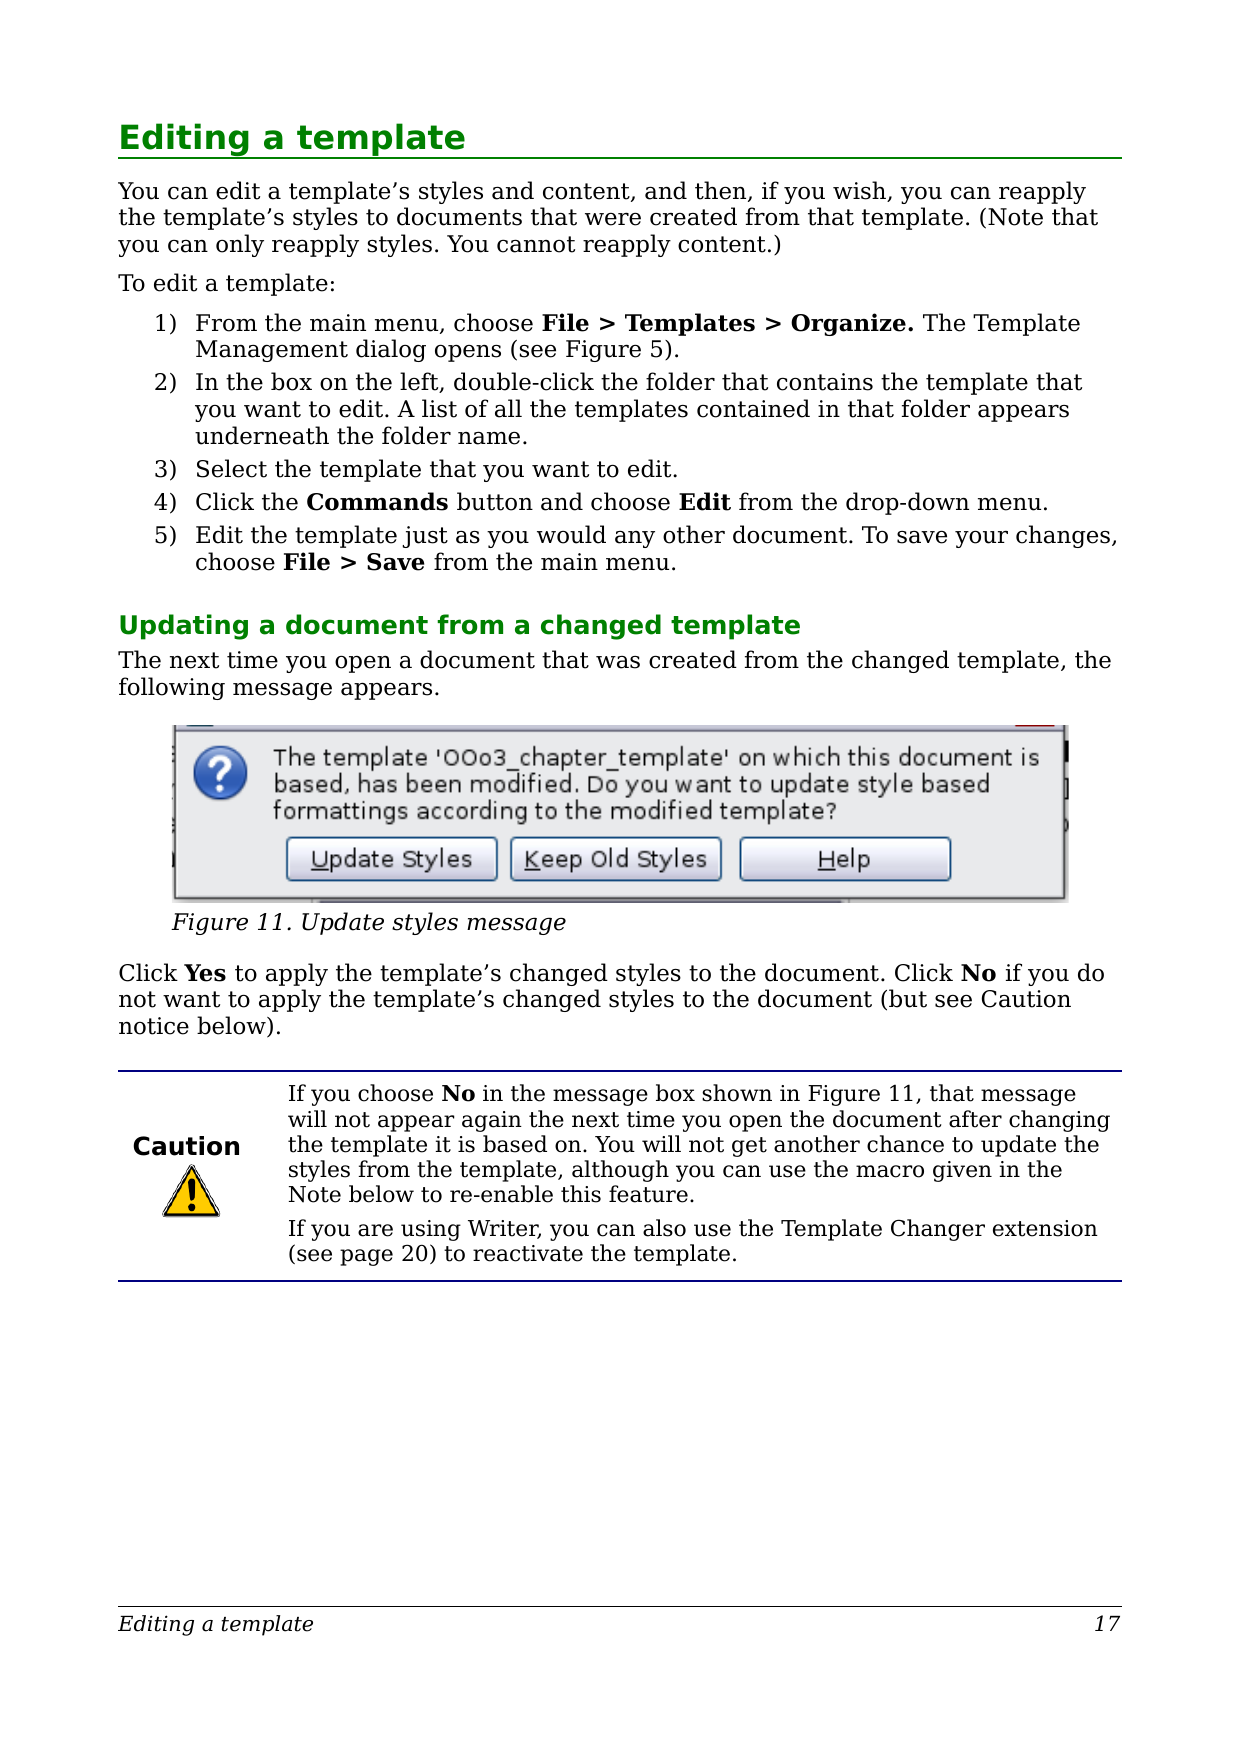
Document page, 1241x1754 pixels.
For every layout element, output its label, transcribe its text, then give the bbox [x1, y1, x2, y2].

text Figure 11. Update styles message [172, 909, 1068, 936]
text You can edit a template’s styles and content, and then, if you wish, you can reapply the template’s styles to documents that were created from that template. (Note that you can only reapply styles. You cannot reapply content.) [118, 178, 1122, 258]
picture [158, 1160, 224, 1221]
text The next time you open a document that was created from the changed template, the following message appears. [118, 647, 1122, 701]
table_header If you choose No in the message box shown in Figure 11, that message will not appear again the next time you open the document after changing the template it is based on. You will not get another chance to update the styles from the template, although you can use the macro given in the Note below to re-enable this feature. If you are using Writer, you can also use the Template Changer extension (see page 20) to reactivate the template. [264, 1072, 1122, 1280]
text Click Yes to apply the template’s changed styles to the document. Click No if you do not want to apply the template’s changed styles to the document (but see Caution notice below). [118, 960, 1122, 1040]
text To edit a template: [118, 270, 1122, 297]
table_header Caution [118, 1072, 264, 1280]
subtitle Updating a document from a changed template [118, 611, 1122, 641]
list Click the Commands button and choose Edit from the drop-down menu. [177, 489, 1122, 516]
list In the box on the left, double-click the folder that contains the template that you want to edit. A list of all the templates contained in that folder appears underneath the folder name. [177, 369, 1122, 449]
list Select the template that you want to edit. [177, 456, 1122, 482]
picture [171, 725, 1069, 903]
list From the main menu, choose File > Templates > Organize. The Template Management dialog opens (see Figure 5). [177, 309, 1122, 363]
list Edit the template just as you would any other document. To save your changes, choose File > Save from the main menu. [177, 522, 1122, 576]
subtitle Editing a template [118, 118, 1122, 157]
